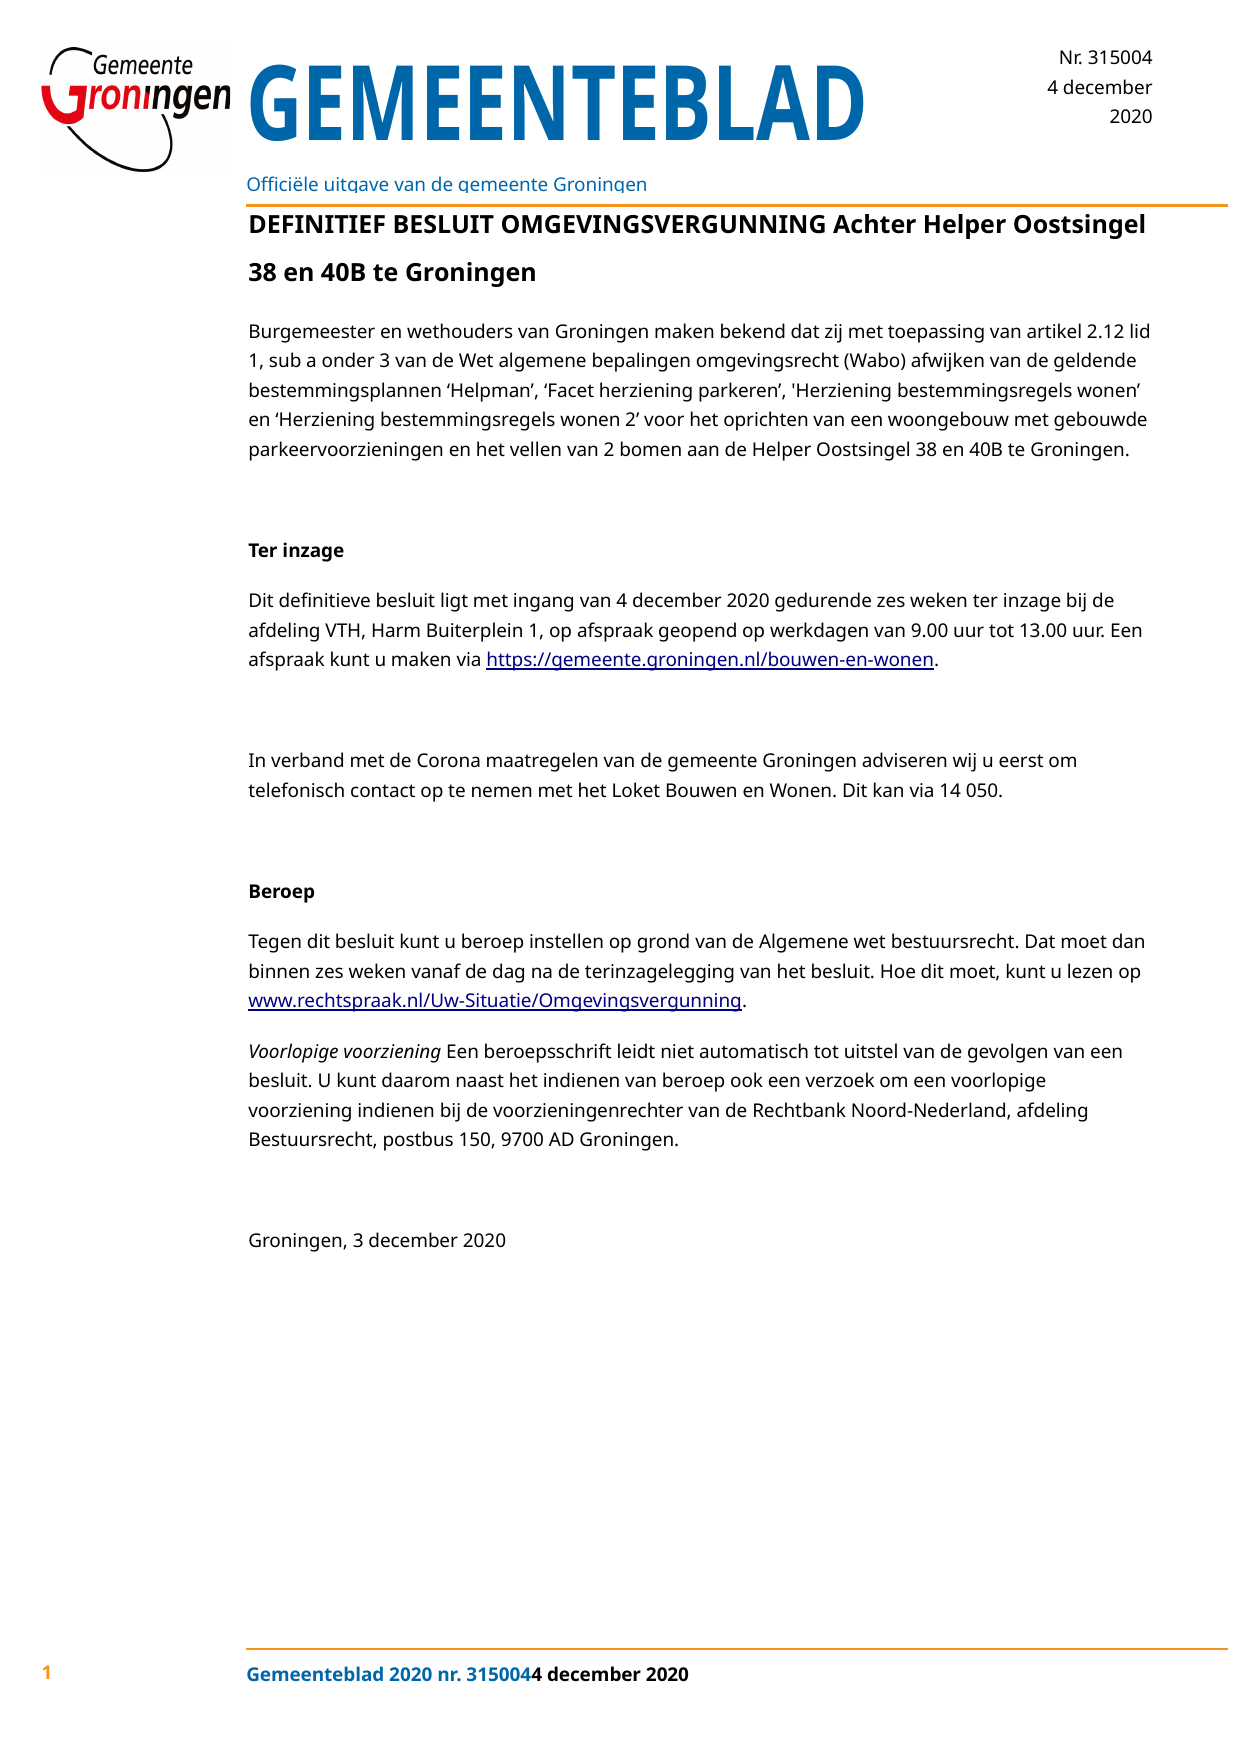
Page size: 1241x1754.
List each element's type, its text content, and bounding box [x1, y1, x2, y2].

text In verband met de Corona maatregelen van de gemeente Groningen adviseren wij u eerst om telefonisch contact op te nemen met het Loket Bouwen en Wonen. Dit kan via 14 050. [248, 747, 1152, 803]
text Ter inzage [248, 537, 1152, 563]
text Burgemeester en wethouders van Groningen maken bekend dat zij met toepassing van artikel 2.12 lid 1, sub a onder 3 van de Wet algemene bepalingen omgevingsrecht (Wabo) afwijken van de geldende bestemmingsplannen ‘Helpman’, ‘Facet herziening parkeren’, 'Herziening bestemmingsregels wonen’ en ‘Herziening bestemmingsregels wonen 2’ voor het oprichten van een woongebouw met gebouwde parkeervoorzieningen en het vellen van 2 bomen aan de Helper Oostsingel 38 en 40B te Groningen. [248, 318, 1152, 462]
text Groningen, 3 december 2020 [248, 1227, 1152, 1253]
text DEFINITIEF BESLUIT OMGEVINGSVERGUNNING Achter Helper Oostsingel 38 en 40B te Groningen [248, 207, 1152, 288]
text Dit definitieve besluit ligt met ingang van 4 december 2020 gedurende zes weken ter inzage bij de afdeling VTH, Harm Buiterplein 1, op afspraak geopend op werkdagen van 9.00 uur tot 13.00 uur. Een afspraak kunt u maken via https://gemeente.groningen.nl/bouwen-en-wonen. [248, 587, 1152, 672]
picture [41, 47, 231, 172]
text Voorlopige voorziening Een beroepsschrift leidt niet automatisch tot uitstel van de gevolgen van een besluit. U kunt daarom naast het indienen van beroep ook een verzoek om een voorlopige voorziening indienen bij de voorzieningenrechter van de Rechtbank Noord-Nederland, afdeling Bestuursrecht, postbus 150, 9700 AD Groningen. [248, 1038, 1152, 1152]
text Beroep [248, 878, 1152, 904]
text Tegen dit besluit kunt u beroep instellen op grond van de Algemene wet bestuursrecht. Dat moet dan binnen zes weken vanaf de dag na de terinzagelegging van het besluit. Hoe dit moet, kunt u lezen op www.rechtspraak.nl/Uw-Situatie/Omgevingsvergunning. [248, 928, 1152, 1013]
